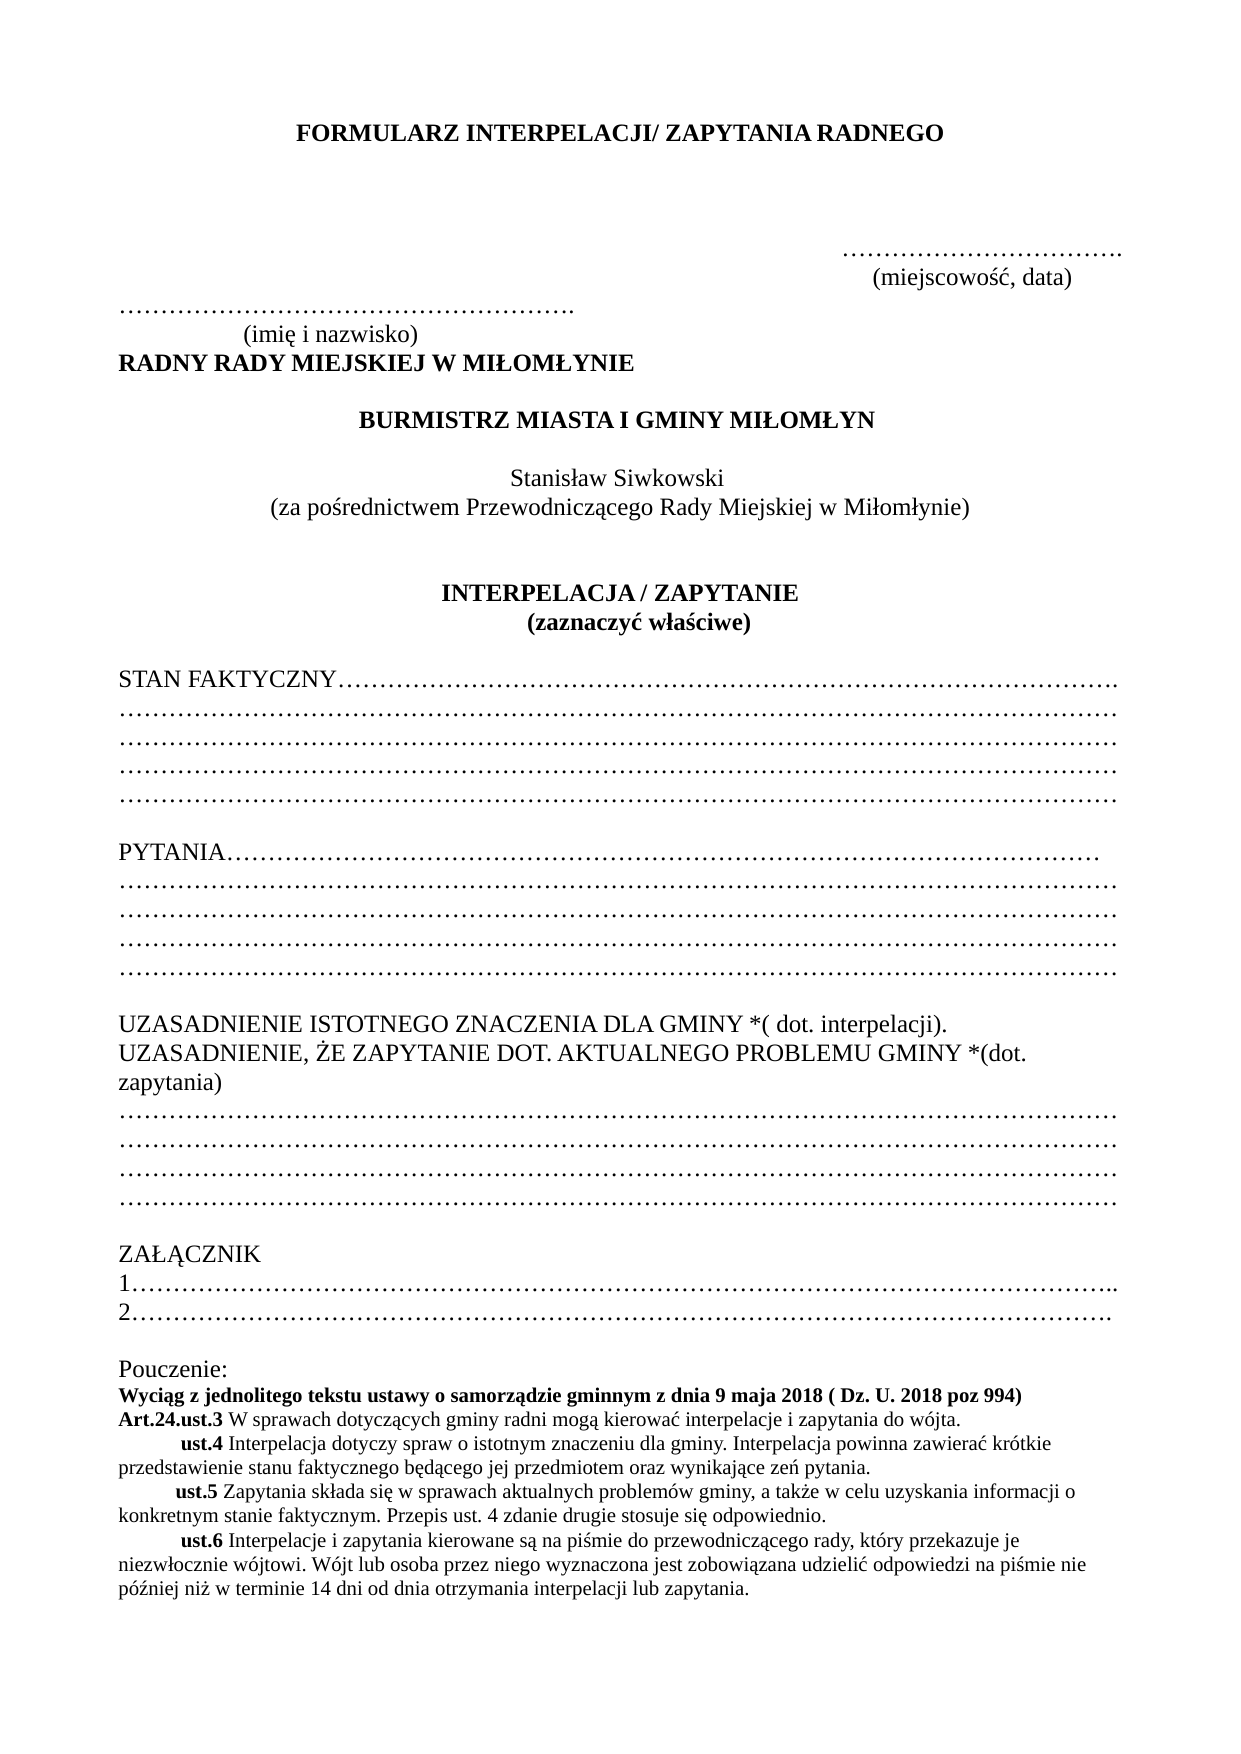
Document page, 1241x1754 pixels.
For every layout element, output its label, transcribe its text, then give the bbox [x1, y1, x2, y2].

text PYTANIA……………………………………………………………………………………………………………………………………………………………………………………………………………………………………………………………………………………………………………………………………………………………………………………………………………………………………………………………………………………………………………………………………… [118, 837, 1122, 981]
text ust.6 Interpelacje i zapytania kierowane są na piśmie do przewodniczącego rady, który przekazuje je niezwłocznie wójtowi. Wójt lub osoba przez niego wyznaczona jest zobowiązana udzielić odpowiedzi na piśmie nie później niż w terminie 14 dni od dnia otrzymania interpelacji lub zapytania. [118, 1527, 1122, 1600]
text Wyciąg z jednolitego tekstu ustawy o samorządzie gminnym z dnia 9 maja 2018 ( Dz. U. 2018 poz 994) [118, 1383, 1122, 1407]
text STAN FAKTYCZNY…………………………………………………………………………………. ………………………………………………………………………………………………………………………………………………………………………………………………………………………………………………………………………………………………………………………………………………………………………………………………………………………………………… [118, 664, 1122, 808]
text RADNY RADY MIEJSKIEJ W MIŁOMŁYNIE [118, 348, 1122, 377]
text ………………………………………………. [118, 291, 1122, 319]
text ust.4 Interpelacja dotyczy spraw o istotnym znaczeniu dla gminy. Interpelacja powinna zawierać krótkie przedstawienie stanu faktycznego będącego jej przedmiotem oraz wynikające zeń pytania. [118, 1431, 1122, 1479]
text BURMISTRZ MIASTA I GMINY MIŁOMŁYN [118, 406, 1122, 434]
text UZASADNIENIE ISTOTNEGO ZNACZENIA DLA GMINY *( dot. interpelacji). [118, 1009, 1122, 1038]
text FORMULARZ INTERPELACJI/ ZAPYTANIA RADNEGO [118, 118, 1122, 147]
text Stanisław Siwkowski [118, 463, 1122, 492]
text (imię i nazwisko) [118, 319, 1122, 348]
text ust.5 Zapytania składa się w sprawach aktualnych problemów gminy, a także w celu uzyskania informacji o konkretnym stanie faktycznym. Przepis ust. 4 zdanie drugie stosuje się odpowiednio. [118, 1479, 1122, 1527]
text 1………………………………………………………………………………………………………..2………………………………………………………………………………………………………. [118, 1268, 1122, 1326]
text ……………………………. [118, 233, 1122, 262]
text Pouczenie: [118, 1354, 1122, 1383]
text Art.24.ust.3 W sprawach dotyczących gminy radni mogą kierować interpelacje i zapytania do wójta. [118, 1407, 1122, 1431]
text (za pośrednictwem Przewodniczącego Rady Miejskiej w Miłomłynie) [118, 492, 1122, 521]
text (miejscowość, data) [118, 262, 1122, 291]
text ZAŁĄCZNIK [118, 1239, 1122, 1268]
text ………………………………………………………………………………………………………………………………………………………………………………………………………………………………………………………………………………………………………………………………………………………………………………………………………………………………………… [118, 1096, 1122, 1211]
text UZASADNIENIE, ŻE ZAPYTANIE DOT. AKTUALNEGO PROBLEMU GMINY *(dot. zapytania) [118, 1038, 1122, 1096]
text INTERPELACJA / ZAPYTANIE [118, 578, 1122, 607]
text (zaznaczyć właściwe) [118, 607, 1122, 636]
